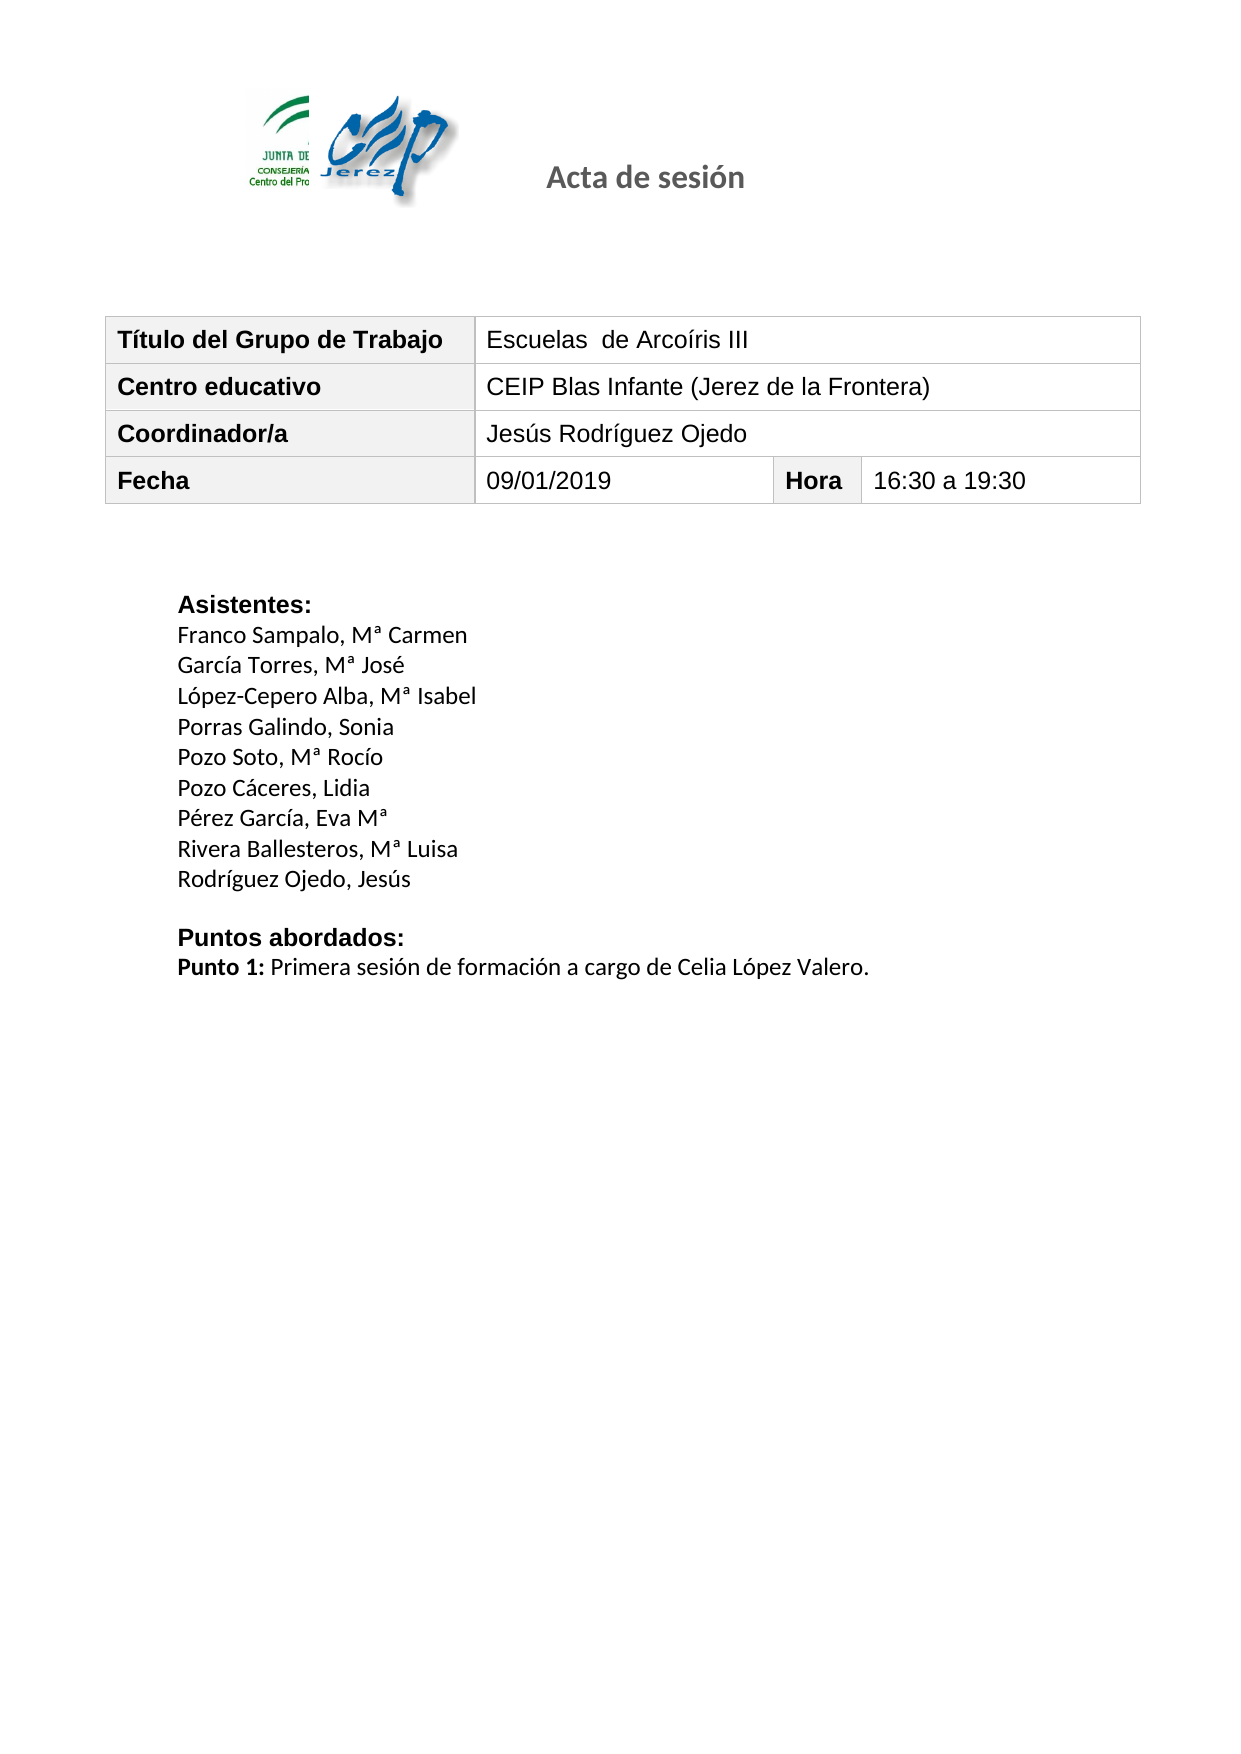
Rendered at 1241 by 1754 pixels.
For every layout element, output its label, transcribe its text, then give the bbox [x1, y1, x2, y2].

text Pozo Soto, Mª Rocío [177, 741, 1063, 772]
table_header [33, 75, 461, 227]
picture [244, 88, 465, 213]
table_cell Hora [774, 457, 861, 503]
text García Torres, Mª José [177, 649, 1063, 680]
table_header Acta de sesión [461, 75, 830, 227]
text Asistentes: [177, 590, 1063, 619]
text López-Cepero Alba, Mª Isabel [177, 680, 1063, 711]
text Rivera Ballesteros, Mª Luisa [177, 833, 1063, 863]
table_header [830, 75, 1199, 227]
table_header Escuelas de Arcoíris III [476, 317, 1140, 363]
table_cell Fecha [106, 457, 474, 503]
text Pérez García, Eva Mª [177, 802, 1063, 833]
text Pozo Cáceres, Lidia [177, 772, 1063, 802]
table_cell 09/01/2019 [476, 457, 773, 503]
text Porras Galindo, Sonia [177, 711, 1063, 741]
text Franco Sampalo, Mª Carmen [177, 619, 1063, 649]
text Punto 1: Primera sesión de formación a cargo de Celia López Valero. [177, 951, 1063, 982]
table_cell Jesús Rodríguez Ojedo [476, 411, 1140, 456]
text Rodríguez Ojedo, Jesús [177, 863, 1063, 894]
table_cell CEIP Blas Infante (Jerez de la Frontera) [476, 364, 1140, 409]
text Puntos abordados: [177, 922, 1063, 951]
table_cell 16:30 a 19:30 [862, 457, 1140, 503]
table_cell Centro educativo [106, 364, 474, 409]
table_header Título del Grupo de Trabajo [106, 317, 474, 363]
table_cell Coordinador/a [106, 411, 474, 456]
